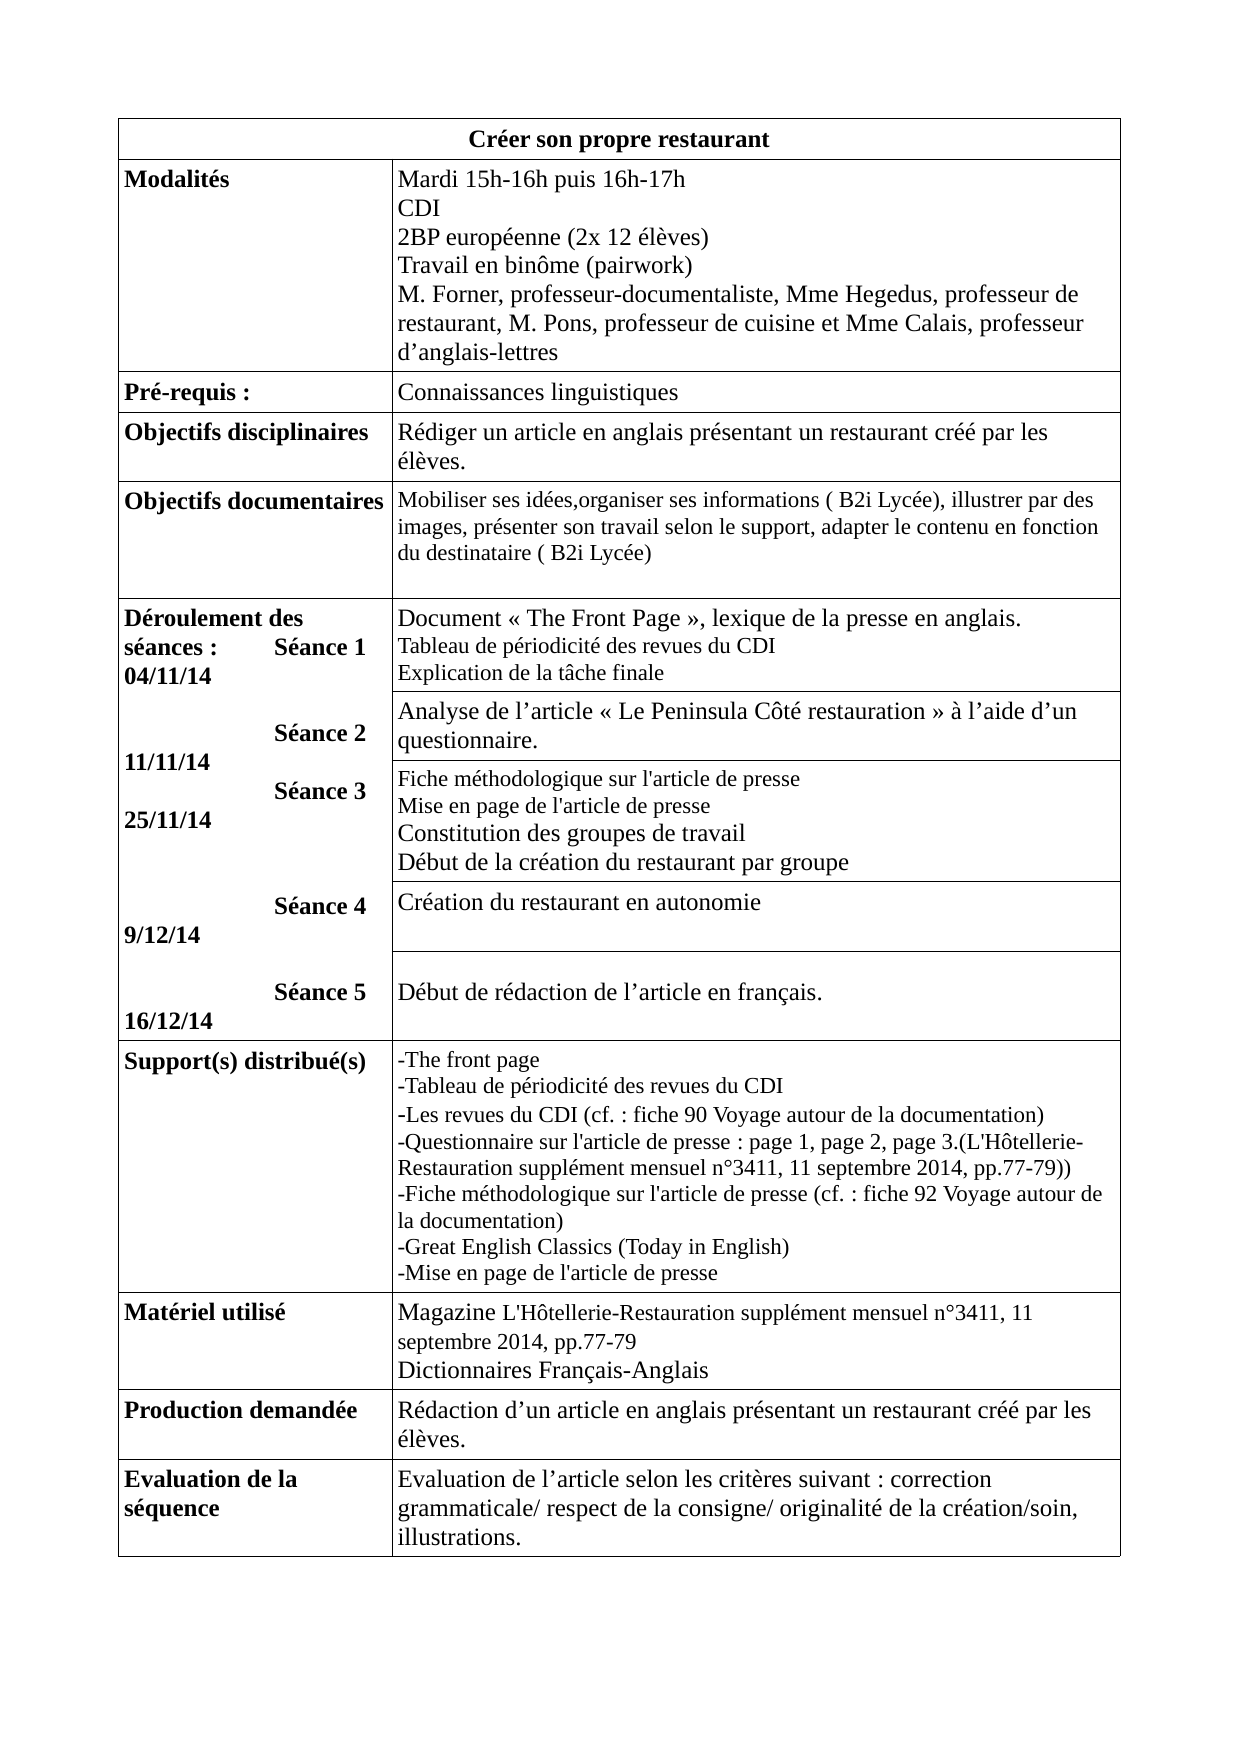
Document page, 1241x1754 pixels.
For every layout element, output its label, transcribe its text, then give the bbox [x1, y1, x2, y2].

table_cell Analyse de l’article « Le Peninsula Côté restauration » à l’aide d’un questionnaire. [393, 692, 1120, 760]
table_cell Début de rédaction de l’article en français. [393, 952, 1120, 1040]
table_cell Evaluation de l’article selon les critères suivant : correction grammaticale/ respect de la consigne/ originalité de la création/soin, illustrations. [393, 1460, 1120, 1556]
table_cell Matériel utilisé [119, 1293, 392, 1389]
table_cell Production demandée [119, 1390, 392, 1458]
table_cell Evaluation de la séquence [119, 1460, 392, 1556]
table_cell Déroulement des séances : Séance 1 04/11/14 Séance 2 11/11/14 Séance 3 25/11/14 Séance 4 9/12/14 Séance 5 16/12/14 [119, 599, 392, 1040]
table_cell Rédiger un article en anglais présentant un restaurant créé par les élèves. [393, 413, 1120, 481]
table_cell Rédaction d’un article en anglais présentant un restaurant créé par les élèves. [393, 1390, 1120, 1458]
table_cell Mardi 15h-16h puis 16h-17h CDI 2BP européenne (2x 12 élèves) Travail en binôme (pairwork) M. Forner, professeur-documentaliste, Mme Hegedus, professeur de restaurant, M. Pons, professeur de cuisine et Mme Calais, professeur d’anglais-lettres [393, 160, 1120, 371]
table_cell Modalités [119, 160, 392, 371]
table_cell Document « The Front Page », lexique de la presse en anglais. Tableau de périodicité des revues du CDI Explication de la tâche finale [393, 599, 1120, 691]
table_cell Magazine L'Hôtellerie-Restauration supplément mensuel n°3411, 11 septembre 2014, pp.77-79 Dictionnaires Français-Anglais [393, 1293, 1120, 1389]
table_cell Mobiliser ses idées,organiser ses informations ( B2i Lycée), illustrer par des images, présenter son travail selon le support, adapter le contenu en fonction du destinataire ( B2i Lycée) [393, 482, 1120, 598]
table_cell Support(s) distribué(s) [119, 1041, 392, 1292]
table_cell Objectifs disciplinaires [119, 413, 392, 481]
table_cell Connaissances linguistiques [393, 372, 1120, 412]
table_cell Objectifs documentaires [119, 482, 392, 598]
table_cell Création du restaurant en autonomie [393, 882, 1120, 951]
table_header Créer son propre restaurant [119, 119, 1120, 158]
table_cell -The front page -Tableau de périodicité des revues du CDI -Les revues du CDI (cf. : fiche 90 Voyage autour de la documentation) -Questionnaire sur l'article de presse : page 1, page 2, page 3.(L'Hôtellerie-Restauration supplément mensuel n°3411, 11 septembre 2014, pp.77-79)) -Fiche méthodologique sur l'article de presse (cf. : fiche 92 Voyage autour de la documentation) -Great English Classics (Today in English) -Mise en page de l'article de presse [393, 1041, 1120, 1292]
table_cell Fiche méthodologique sur l'article de presse Mise en page de l'article de presse Constitution des groupes de travail Début de la création du restaurant par groupe [393, 761, 1120, 881]
table_cell Pré-requis : [119, 372, 392, 412]
